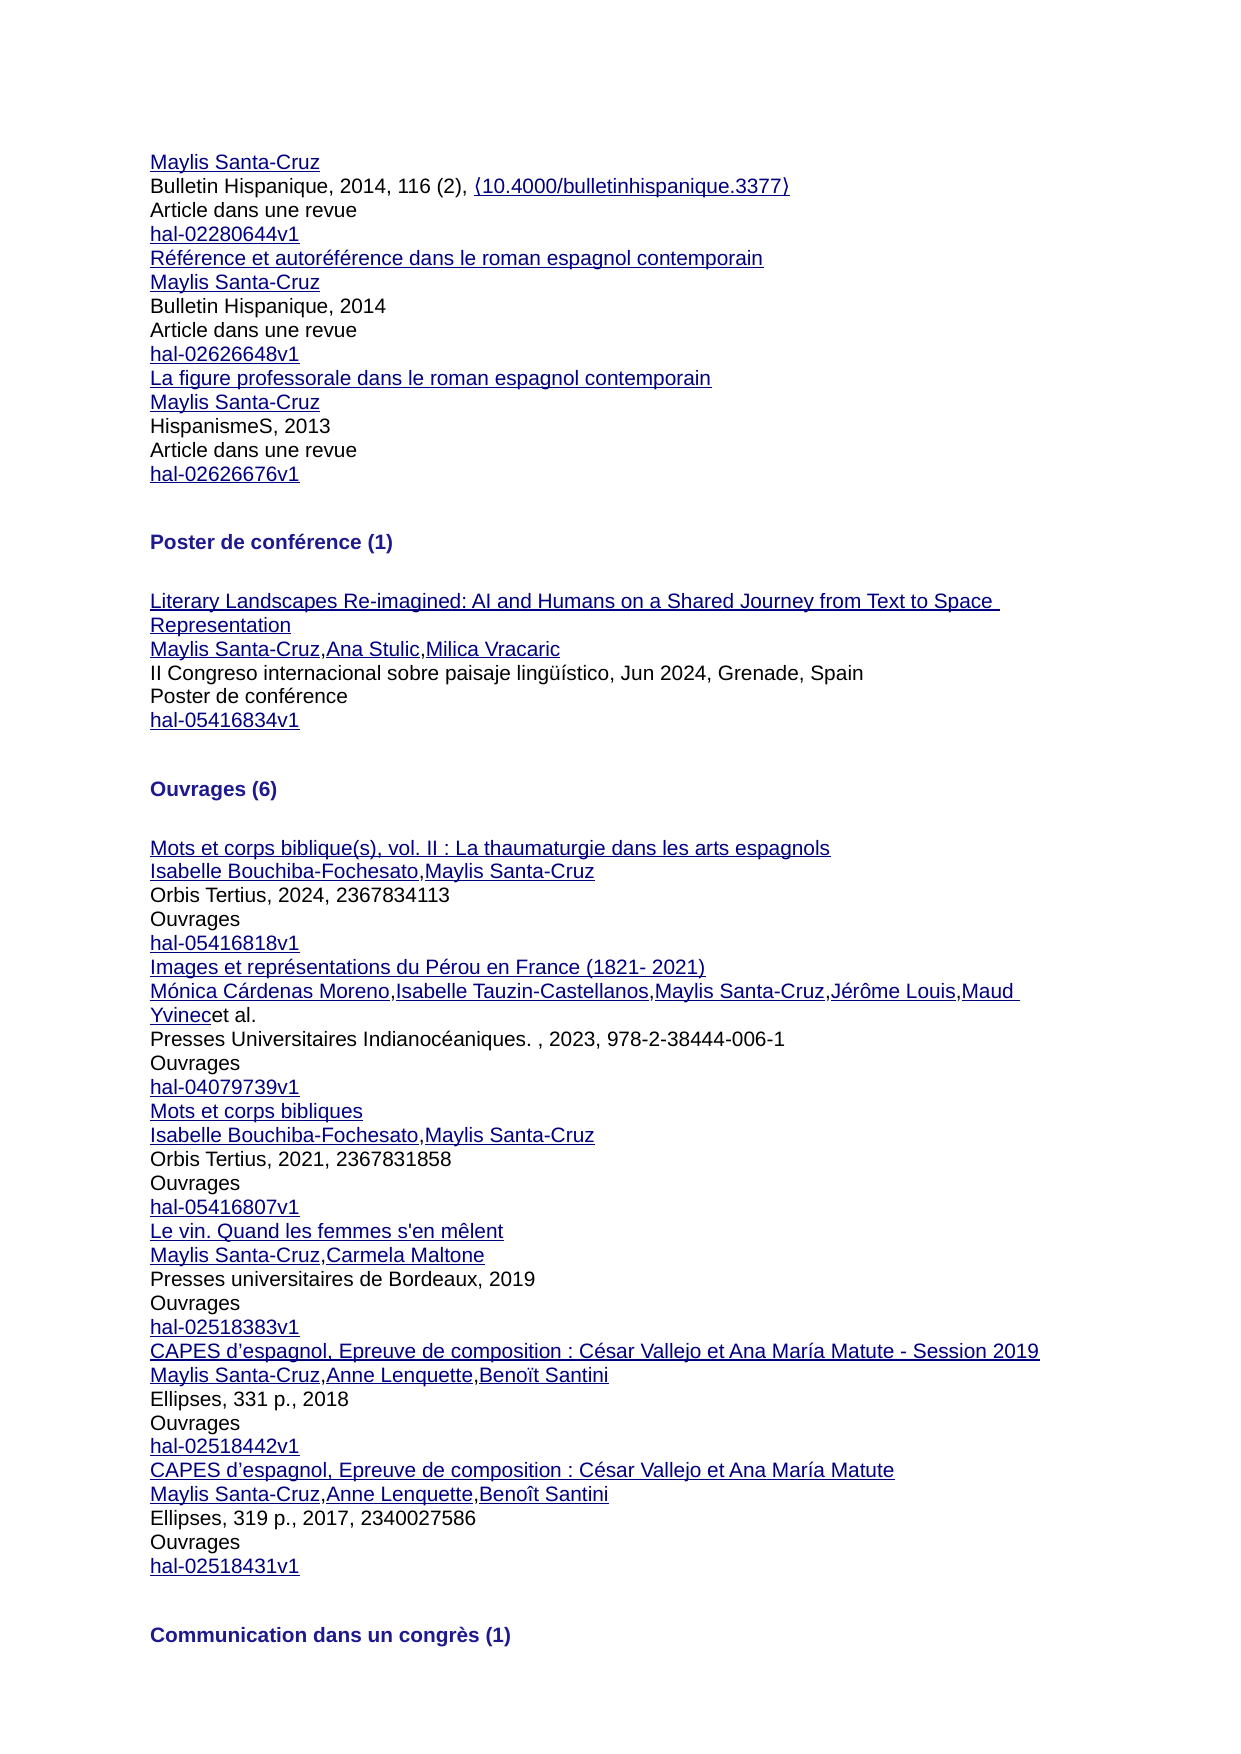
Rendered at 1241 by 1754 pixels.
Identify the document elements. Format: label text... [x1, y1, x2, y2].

subtitle Ouvrages (6) [150, 777, 1090, 801]
table_cell CAPES d’espagnol, Epreuve de composition : César Vallejo et Ana María Matute - Session 2019 Maylis Santa-Cruz,Anne Lenquette,Benoït Santini Ellipses, 331 p., 2018 Ouvrages hal-02518442v1 [150, 1339, 1090, 1458]
subtitle Communication dans un congrès (1) [150, 1623, 1090, 1647]
table_cell Images et représentations du Pérou en France (1821- 2021) Mónica Cárdenas Moreno,Isabelle Tauzin-Castellanos,Maylis Santa-Cruz,Jérôme Louis,Maud Yvinecet al. Presses Universitaires Indianocéaniques. , 2023, 978-2-38444-006-1 Ouvrages hal-04079739v1 [150, 955, 1090, 1099]
table_cell La figure professorale dans le roman espagnol contemporain Maylis Santa-Cruz HispanismeS, 2013 Article dans une revue hal-02626676v1 [150, 366, 1090, 485]
table_header Literary Landscapes Re-imagined: AI and Humans on a Shared Journey from Text to Space Representation Maylis Santa-Cruz,Ana Stulic,Milica Vracaric II Congreso internacional sobre paisaje lingüístico, Jun 2024, Grenade, Spain Poster de conférence hal-05416834v1 [150, 589, 1090, 732]
table_cell Mots et corps bibliques Isabelle Bouchiba-Fochesato,Maylis Santa-Cruz Orbis Tertius, 2021, 2367831858 Ouvrages hal-05416807v1 [150, 1099, 1090, 1219]
table_cell Maylis Santa-Cruz Bulletin Hispanique, 2014, 116 (2), ⟨10.4000/bulletinhispanique.3377⟩ Article dans une revue hal-02280644v1 [150, 150, 1090, 246]
subtitle Poster de conférence (1) [150, 530, 1090, 554]
table_cell CAPES d’espagnol, Epreuve de composition : César Vallejo et Ana María Matute Maylis Santa-Cruz,Anne Lenquette,Benoît Santini Ellipses, 319 p., 2017, 2340027586 Ouvrages hal-02518431v1 [150, 1458, 1090, 1578]
table_cell Référence et autoréférence dans le roman espagnol contemporain Maylis Santa-Cruz Bulletin Hispanique, 2014 Article dans une revue hal-02626648v1 [150, 246, 1090, 366]
table_cell Le vin. Quand les femmes s'en mêlent Maylis Santa-Cruz,Carmela Maltone Presses universitaires de Bordeaux, 2019 Ouvrages hal-02518383v1 [150, 1219, 1090, 1338]
table_header Mots et corps biblique(s), vol. II : La thaumaturgie dans les arts espagnols Isabelle Bouchiba-Fochesato,Maylis Santa-Cruz Orbis Tertius, 2024, 2367834113 Ouvrages hal-05416818v1 [150, 835, 1090, 955]
